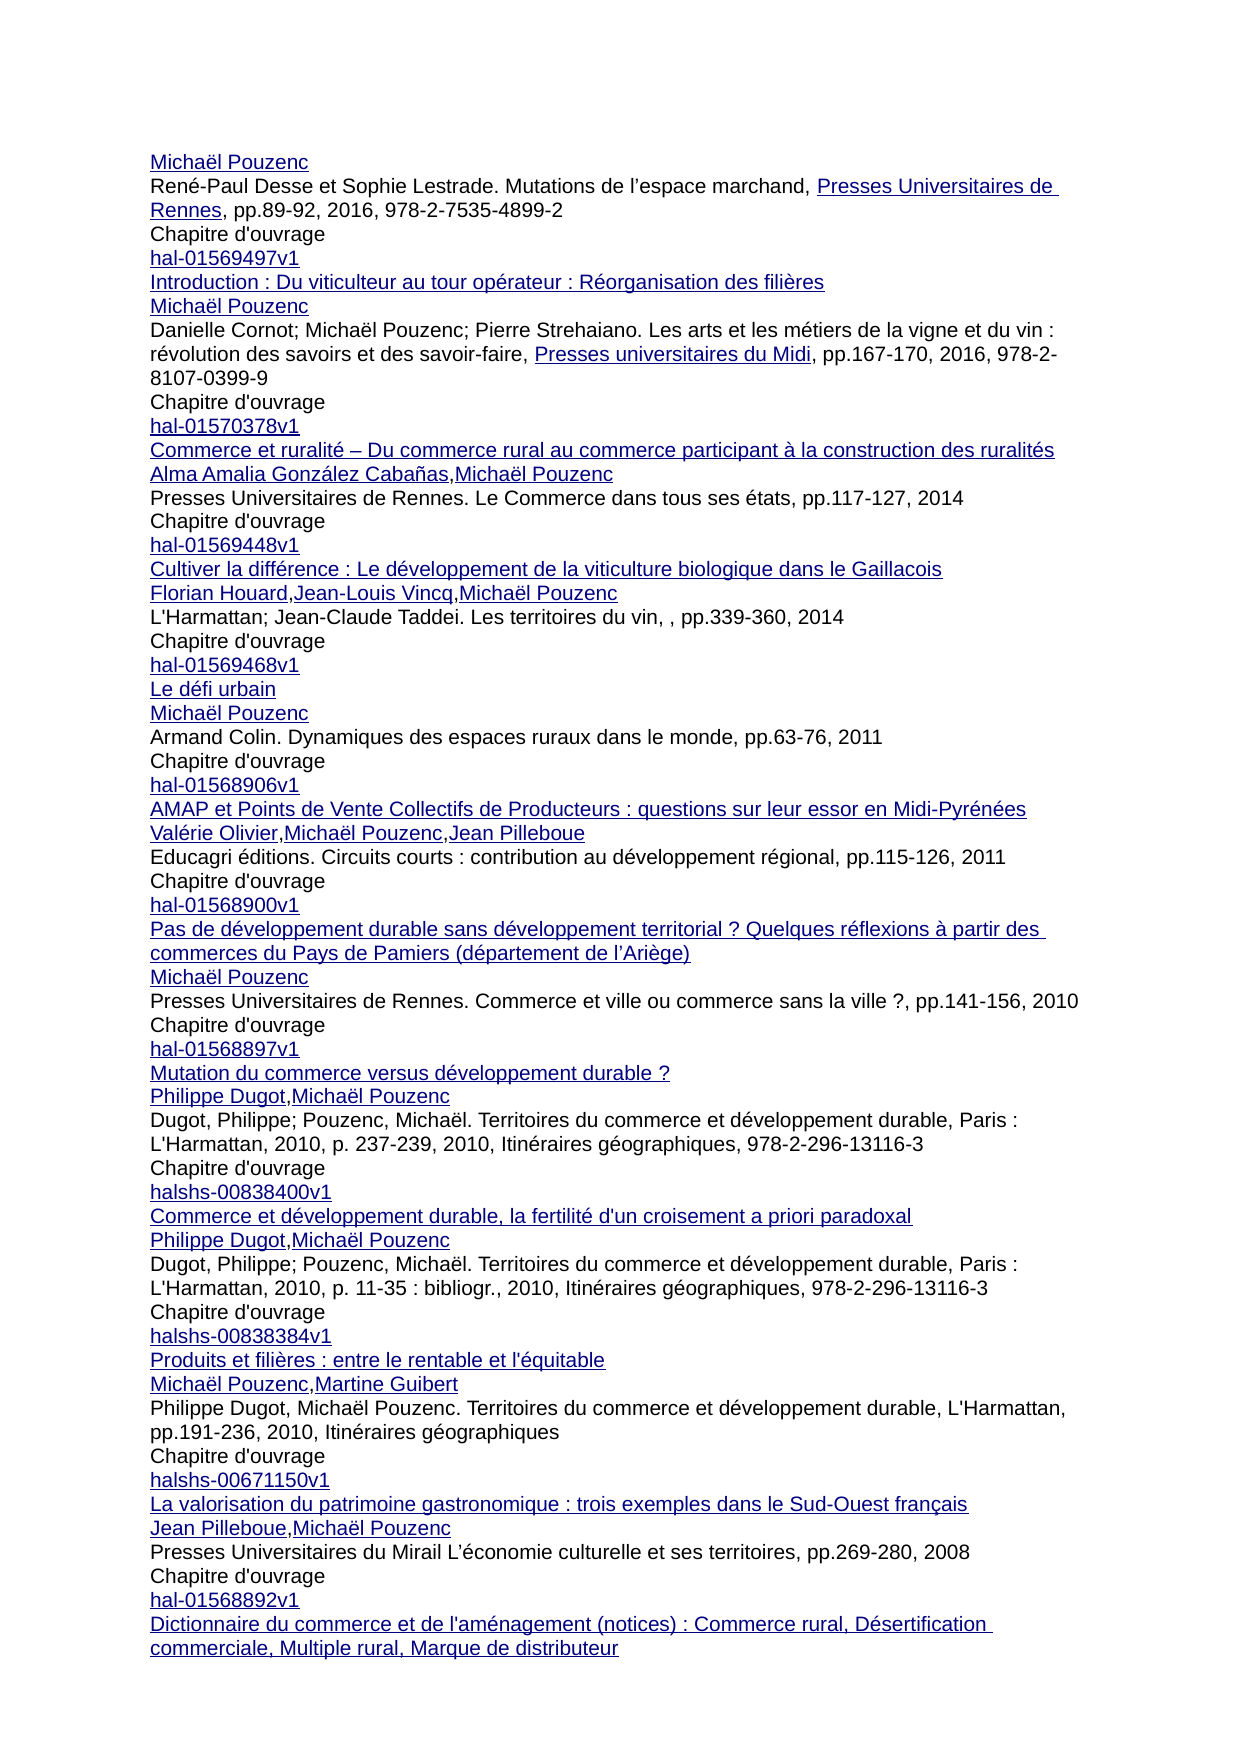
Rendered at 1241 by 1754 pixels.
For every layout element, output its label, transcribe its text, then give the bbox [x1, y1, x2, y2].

table_cell La valorisation du patrimoine gastronomique : trois exemples dans le Sud-Ouest français Jean Pilleboue,Michaël Pouzenc Presses Universitaires du Mirail L’économie culturelle et ses territoires, pp.269-280, 2008 Chapitre d'ouvrage hal-01568892v1 [150, 1492, 1090, 1611]
table_cell Mutation du commerce versus développement durable ? Philippe Dugot,Michaël Pouzenc Dugot, Philippe; Pouzenc, Michaël. Territoires du commerce et développement durable, Paris : L'Harmattan, 2010, p. 237-239, 2010, Itinéraires géographiques, 978-2-296-13116-3 Chapitre d'ouvrage halshs-00838400v1 [150, 1060, 1090, 1204]
table_cell Commerce et ruralité – Du commerce rural au commerce participant à la construction des ruralités Alma Amalia González Cabañas,Michaël Pouzenc Presses Universitaires de Rennes. Le Commerce dans tous ses états, pp.117-127, 2014 Chapitre d'ouvrage hal-01569448v1 [150, 438, 1090, 557]
table_cell Le défi urbain Michaël Pouzenc Armand Colin. Dynamiques des espaces ruraux dans le monde, pp.63-76, 2011 Chapitre d'ouvrage hal-01568906v1 [150, 677, 1090, 797]
table_cell Introduction : Du viticulteur au tour opérateur : Réorganisation des filières Michaël Pouzenc Danielle Cornot; Michaël Pouzenc; Pierre Strehaiano. Les arts et les métiers de la vigne et du vin : révolution des savoirs et des savoir-faire, Presses universitaires du Midi, pp.167-170, 2016, 978-2-8107-0399-9 Chapitre d'ouvrage hal-01570378v1 [150, 270, 1090, 437]
table_cell Commerce et développement durable, la fertilité d'un croisement a priori paradoxal Philippe Dugot,Michaël Pouzenc Dugot, Philippe; Pouzenc, Michaël. Territoires du commerce et développement durable, Paris : L'Harmattan, 2010, p. 11-35 : bibliogr., 2010, Itinéraires géographiques, 978-2-296-13116-3 Chapitre d'ouvrage halshs-00838384v1 [150, 1204, 1090, 1348]
table_cell Michaël Pouzenc René-Paul Desse et Sophie Lestrade. Mutations de l’espace marchand, Presses Universitaires de Rennes, pp.89-92, 2016, 978-2-7535-4899-2 Chapitre d'ouvrage hal-01569497v1 [150, 150, 1090, 270]
table_cell Produits et filières : entre le rentable et l'équitable Michaël Pouzenc,Martine Guibert Philippe Dugot, Michaël Pouzenc. Territoires du commerce et développement durable, L'Harmattan, pp.191-236, 2010, Itinéraires géographiques Chapitre d'ouvrage halshs-00671150v1 [150, 1348, 1090, 1492]
table_cell Dictionnaire du commerce et de l'aménagement (notices) : Commerce rural, Désertification commerciale, Multiple rural, Marque de distributeur [150, 1611, 1090, 1659]
table_cell Pas de développement durable sans développement territorial ? Quelques réflexions à partir des commerces du Pays de Pamiers (département de l’Ariège) Michaël Pouzenc Presses Universitaires de Rennes. Commerce et ville ou commerce sans la ville ?, pp.141-156, 2010 Chapitre d'ouvrage hal-01568897v1 [150, 917, 1090, 1060]
table_cell Cultiver la différence : Le développement de la viticulture biologique dans le Gaillacois Florian Houard,Jean-Louis Vincq,Michaël Pouzenc L'Harmattan; Jean-Claude Taddei. Les territoires du vin, , pp.339-360, 2014 Chapitre d'ouvrage hal-01569468v1 [150, 557, 1090, 677]
table_cell AMAP et Points de Vente Collectifs de Producteurs : questions sur leur essor en Midi-Pyrénées Valérie Olivier,Michaël Pouzenc,Jean Pilleboue Educagri éditions. Circuits courts : contribution au développement régional, pp.115-126, 2011 Chapitre d'ouvrage hal-01568900v1 [150, 797, 1090, 917]
